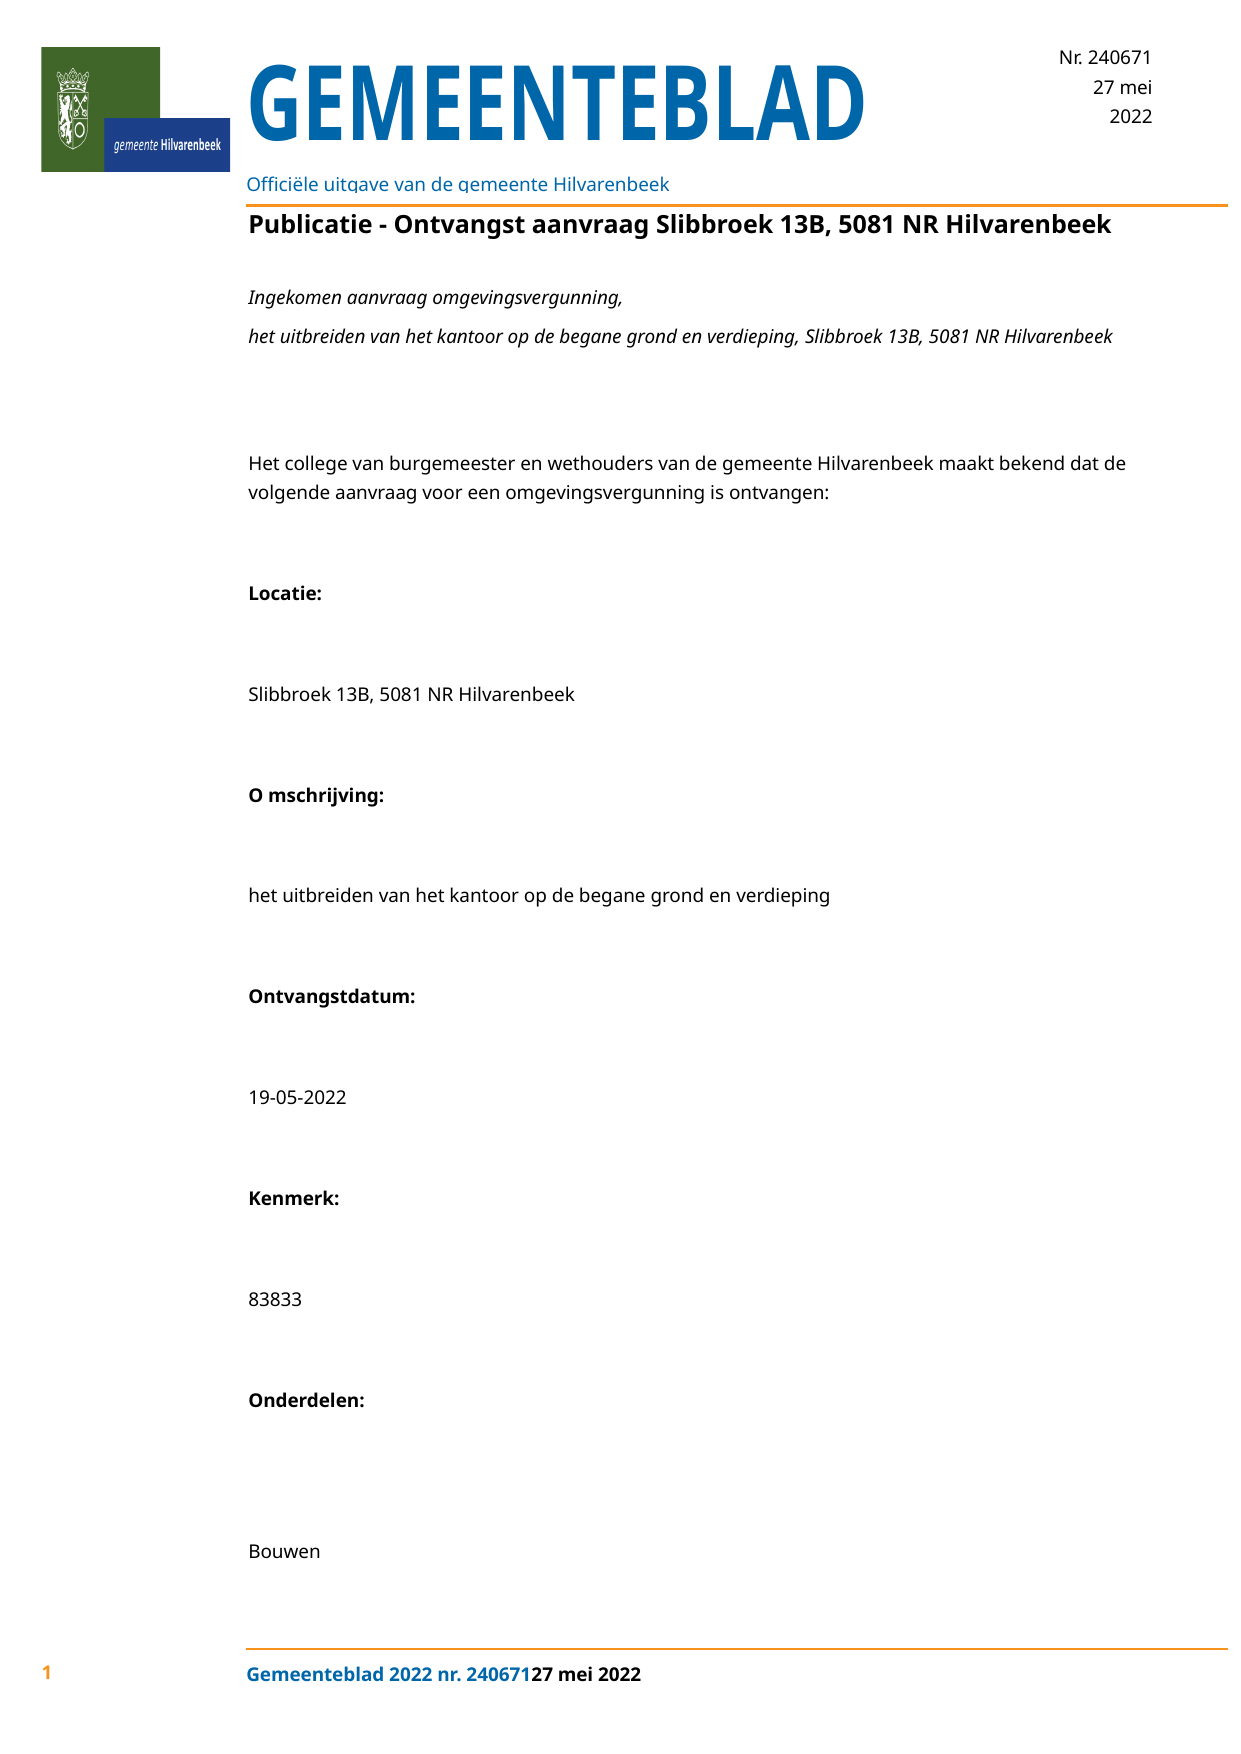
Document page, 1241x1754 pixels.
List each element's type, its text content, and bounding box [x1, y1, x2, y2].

text Ontvangstdatum: [248, 983, 1152, 1009]
text Publicatie - Ontvangst aanvraag Slibbroek 13B, 5081 NR Hilvarenbeek [248, 207, 1152, 241]
text het uitbreiden van het kantoor op de begane grond en verdieping [248, 883, 1152, 908]
text Locatie: [248, 580, 1152, 606]
text het uitbreiden van het kantoor op de begane grond en verdieping, Slibbroek 13B, 5081 NR Hilvarenbeek [248, 323, 1152, 349]
text Bouwen [248, 1538, 1152, 1564]
text 83833 [248, 1286, 1152, 1312]
text Het college van burgemeester en wethouders van de gemeente Hilvarenbeek maakt bekend dat de volgende aanvraag voor een omgevingsvergunning is ontvangen: [248, 450, 1152, 505]
text Onderdelen: [248, 1387, 1152, 1412]
text Ingekomen aanvraag omgevingsvergunning, [248, 284, 1152, 309]
picture [41, 47, 231, 172]
text Slibbroek 13B, 5081 NR Hilvarenbeek [248, 681, 1152, 707]
text 19-05-2022 [248, 1084, 1152, 1110]
text Kenmerk: [248, 1185, 1152, 1211]
text O mschrijving: [248, 782, 1152, 807]
